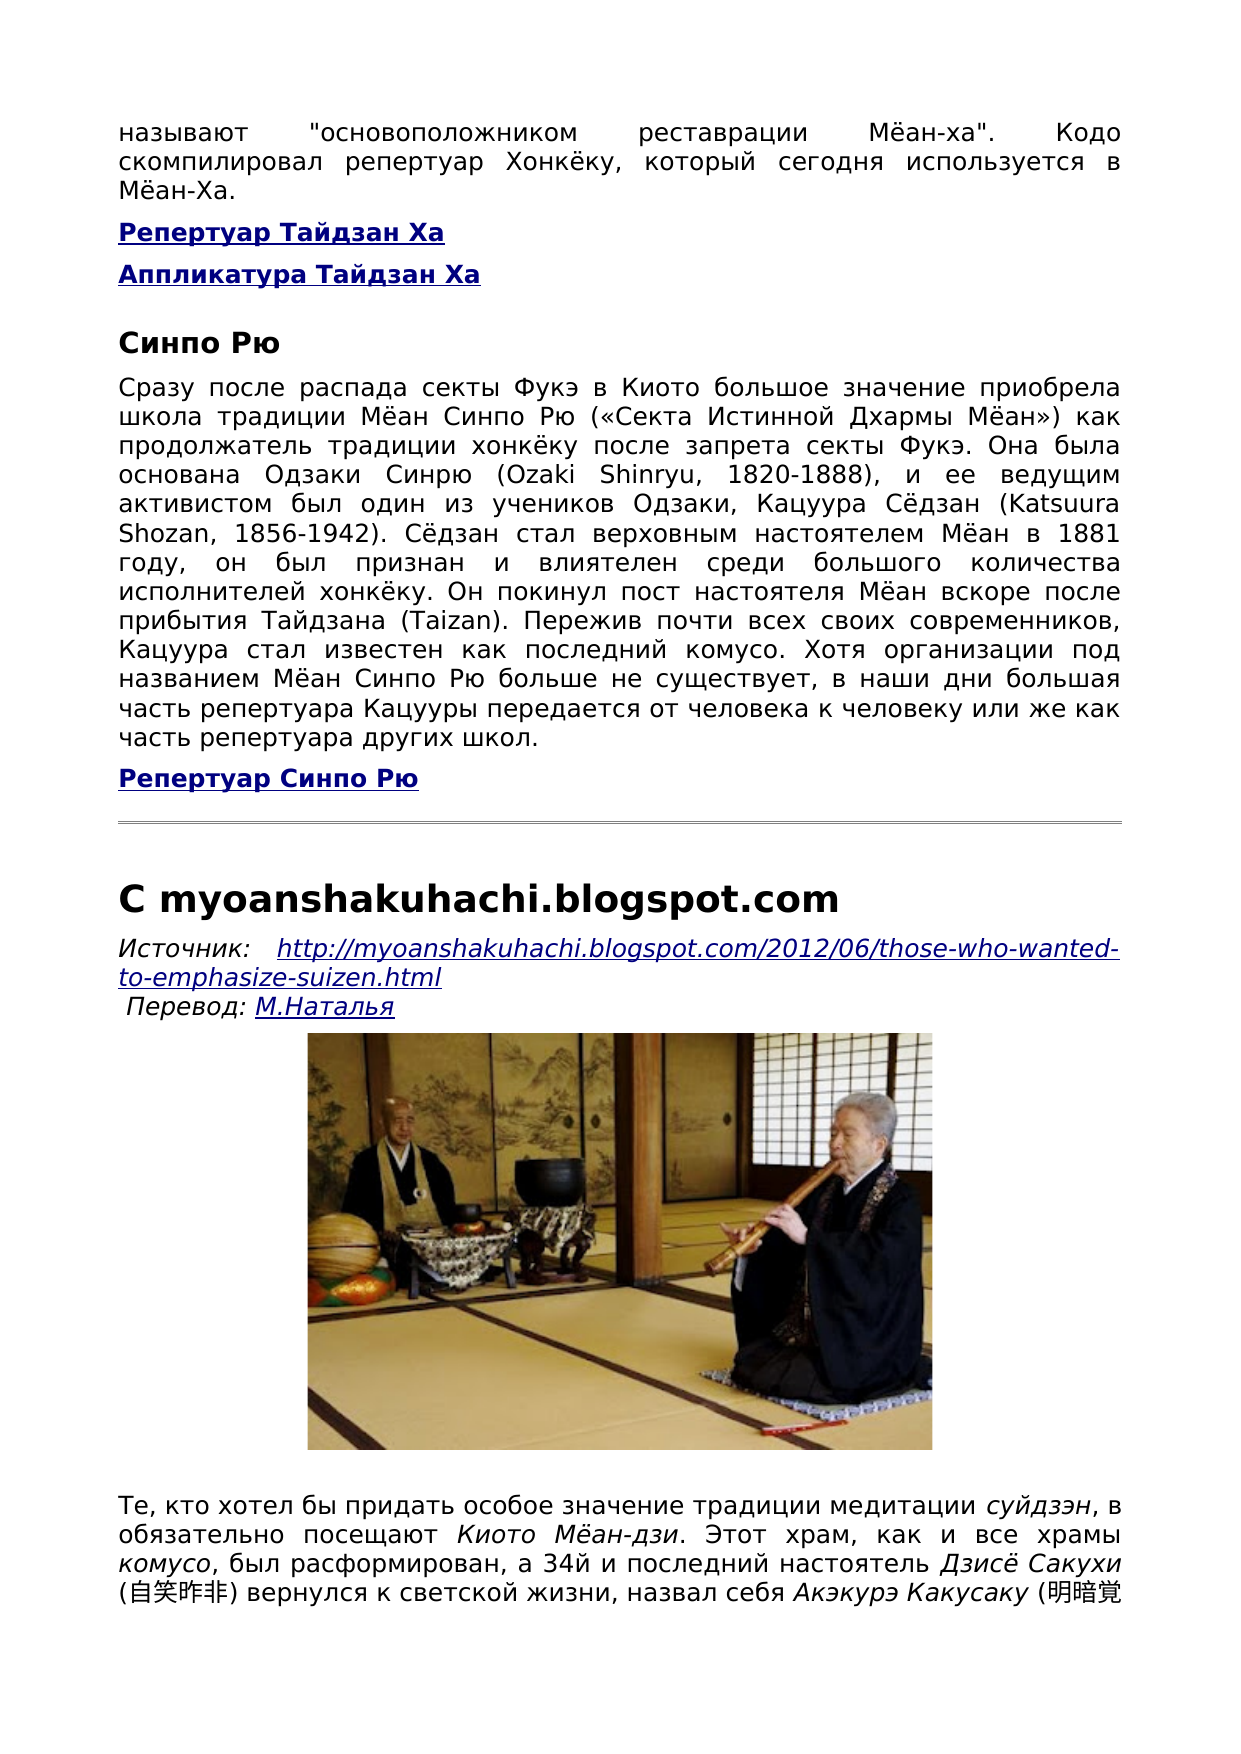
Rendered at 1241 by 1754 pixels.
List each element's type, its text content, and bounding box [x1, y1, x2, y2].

subtitle Синпо Рю [118, 326, 1122, 360]
text Аппликатура Тайдзан Ха [118, 260, 1122, 289]
text Сразу после распада секты Фукэ в Киото большое значение приобрела школа традиции Мёан Синпо Рю («Секта Истинной Дхармы Мёан») как продолжатель традиции хонкёку после запрета секты Фукэ. Она была основана Одзаки Синрю (Ozaki Shinryu, 1820-1888), и ее ведущим активистом был один из учеников Одзаки, Кацуура Сёдзан (Katsuura Shozan, 1856-1942). Сёдзан стал верховным настоятелем Мёан в 1881 году, он был признан и влиятелен среди большого количества исполнителей хонкёку. Он покинул пост настоятеля Мёан вскоре после прибытия Тайдзана (Taizan). Пережив почти всех своих современников, Кацуура стал известен как последний комусо. Хотя организации под названием Мёан Синпо Рю больше не существует, в наши дни большая часть репертуара Кацууры передается от человека к человеку или же как часть репертуара других школ. [118, 373, 1122, 752]
text Репертуар Тайдзан Ха [118, 218, 1122, 247]
text Репертуар Синпо Рю [118, 764, 1122, 794]
text Источник: http://myoanshakuhachi.blogspot.com/2012/06/those-who-wanted-to-emphasize-suizen.html Перевод: М.Наталья [118, 934, 1122, 1021]
picture [307, 1033, 933, 1450]
text называют "основоположником реставрации Мёан-ха". Кодо скомпилировал репертуар Хонкёку, который сегодня используется в Мёан-Ха. [118, 118, 1122, 206]
subtitle С myoanshakuhachi.blogspot.com [118, 878, 1122, 921]
text Те, кто хотел бы придать особое значение традиции медитации суйдзэн, в обязательно посещают Киото Мёан-дзи. Этот храм, как и все храмы комусо, был расформирован, а 34й и последний настоятель Дзисё Сакухи (自笑昨非) вернулся к светской жизни, назвал себя Акэкурэ Какусаку (明暗覚 [118, 1491, 1122, 1608]
